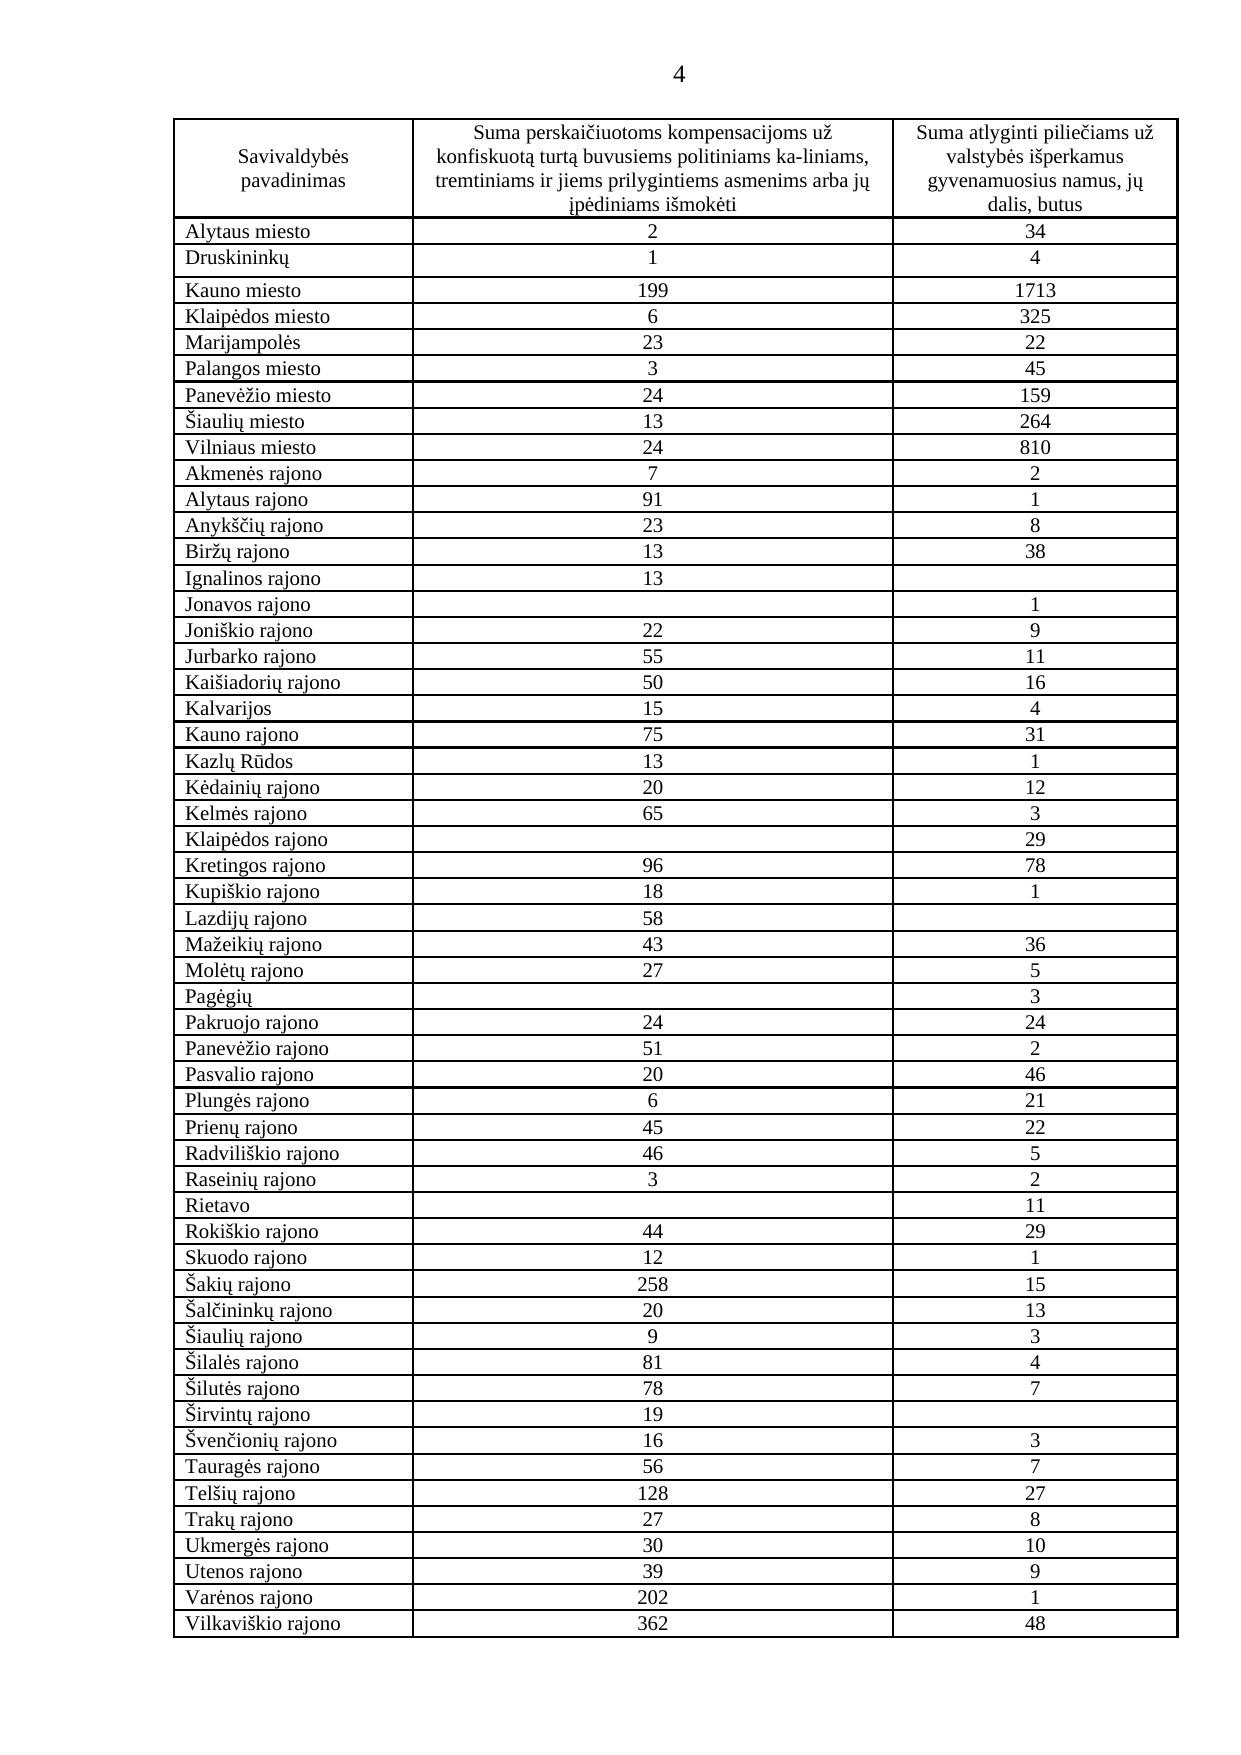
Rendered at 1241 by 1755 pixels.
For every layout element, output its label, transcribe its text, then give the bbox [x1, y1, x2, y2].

table_cell Anykščių rajono [175, 513, 412, 537]
table_cell 56 [414, 1455, 892, 1478]
table_cell 30 [414, 1533, 892, 1557]
table_cell 1 [894, 592, 1176, 616]
table_cell 78 [414, 1376, 892, 1400]
table_cell Mažeikių rajono [175, 932, 412, 956]
table_cell 39 [414, 1559, 892, 1583]
table_cell Klaipėdos rajono [175, 827, 412, 851]
table_cell Ukmergės rajono [175, 1533, 412, 1557]
table_cell Kėdainių rajono [175, 775, 412, 799]
table_cell Vilkaviškio rajono [175, 1611, 412, 1636]
table_cell 24 [414, 1010, 892, 1034]
table_cell Švenčionių rajono [175, 1428, 412, 1452]
table_cell Akmenės rajono [175, 461, 412, 485]
table_cell 7 [414, 461, 892, 485]
table_cell Rietavo [175, 1193, 412, 1217]
table_cell [894, 905, 1176, 929]
table_cell 13 [414, 566, 892, 589]
table_cell 29 [894, 1219, 1176, 1243]
table_cell 258 [414, 1271, 892, 1296]
table_cell Pakruojo rajono [175, 1010, 412, 1034]
table_cell 1 [894, 1245, 1176, 1269]
table_cell 3 [414, 1167, 892, 1191]
table_cell 22 [894, 330, 1176, 354]
table_cell 4 [894, 245, 1176, 276]
table_cell 23 [414, 330, 892, 354]
table_cell 15 [894, 1271, 1176, 1296]
table_cell 1 [894, 487, 1176, 511]
table_cell 51 [414, 1036, 892, 1060]
table_cell 3 [894, 1324, 1176, 1348]
table_cell 13 [894, 1298, 1176, 1322]
table_cell Kaišiadorių rajono [175, 670, 412, 694]
table_cell 11 [894, 1193, 1176, 1217]
table_cell 2 [894, 1036, 1176, 1060]
table_cell Molėtų rajono [175, 958, 412, 982]
table_cell 5 [894, 958, 1176, 982]
table_cell 8 [894, 513, 1176, 537]
table_cell Kazlų Rūdos [175, 749, 412, 773]
table_cell 27 [414, 958, 892, 982]
table_cell Joniškio rajono [175, 618, 412, 642]
table_cell 362 [414, 1611, 892, 1636]
table_cell 24 [414, 383, 892, 407]
table_cell 75 [414, 723, 892, 746]
table_cell 264 [894, 409, 1176, 433]
table_cell 16 [414, 1428, 892, 1452]
table_cell 7 [894, 1455, 1176, 1478]
table_cell 20 [414, 1298, 892, 1322]
table_cell 325 [894, 304, 1176, 328]
table_cell 12 [894, 775, 1176, 799]
table_cell Kalvarijos [175, 696, 412, 720]
table_cell 12 [414, 1245, 892, 1269]
table_cell Alytaus miesto [175, 219, 412, 243]
table_cell Jurbarko rajono [175, 644, 412, 668]
table_cell Prienų rajono [175, 1115, 412, 1139]
table_cell Šilutės rajono [175, 1376, 412, 1400]
table_cell 3 [414, 356, 892, 380]
table_cell Radviliškio rajono [175, 1141, 412, 1165]
table_cell 96 [414, 853, 892, 877]
table_cell 20 [414, 1062, 892, 1086]
table_cell 4 [894, 696, 1176, 720]
table_header Suma atlyginti piliečiams už valstybės išperkamus gyvenamuosius namus, jų dalis, butus [894, 120, 1176, 216]
table_cell 1 [894, 879, 1176, 903]
table_cell 50 [414, 670, 892, 694]
table_header Savivaldybės pavadinimas [175, 120, 412, 216]
table_cell 8 [894, 1507, 1176, 1531]
table_cell Jonavos rajono [175, 592, 412, 616]
table_cell Panevėžio rajono [175, 1036, 412, 1060]
table_cell 46 [414, 1141, 892, 1165]
table_cell Pagėgių [175, 984, 412, 1008]
table_cell Druskininkų [175, 245, 412, 276]
table_cell 159 [894, 383, 1176, 407]
table_cell Kupiškio rajono [175, 879, 412, 903]
table_cell 31 [894, 723, 1176, 746]
table_cell 24 [894, 1010, 1176, 1034]
table_cell 5 [894, 1141, 1176, 1165]
table_cell 38 [894, 539, 1176, 563]
table_cell 46 [894, 1062, 1176, 1086]
table_cell Pasvalio rajono [175, 1062, 412, 1086]
table_cell 23 [414, 513, 892, 537]
table_cell Lazdijų rajono [175, 905, 412, 929]
table_cell Alytaus rajono [175, 487, 412, 511]
table_cell [414, 1193, 892, 1217]
table_cell 13 [414, 409, 892, 433]
table_cell 7 [894, 1376, 1176, 1400]
table_cell Panevėžio miesto [175, 383, 412, 407]
table_cell 15 [414, 696, 892, 720]
table_cell Klaipėdos miesto [175, 304, 412, 328]
table_cell 13 [414, 749, 892, 773]
table_cell 1 [894, 749, 1176, 773]
table_cell Marijampolės [175, 330, 412, 354]
table_cell 27 [894, 1481, 1176, 1505]
table_cell [414, 984, 892, 1008]
table_cell 6 [414, 1089, 892, 1112]
table_cell 48 [894, 1611, 1176, 1636]
table_cell Šakių rajono [175, 1271, 412, 1296]
table_cell 13 [414, 539, 892, 563]
table_cell 16 [894, 670, 1176, 694]
table_cell 199 [414, 278, 892, 302]
table_cell 2 [894, 461, 1176, 485]
table_cell Rokiškio rajono [175, 1219, 412, 1243]
table_cell [414, 592, 892, 616]
table_cell 44 [414, 1219, 892, 1243]
table_cell Varėnos rajono [175, 1585, 412, 1609]
table_cell 24 [414, 435, 892, 459]
table_cell Biržų rajono [175, 539, 412, 563]
table_cell [894, 1402, 1176, 1426]
table_cell Šalčininkų rajono [175, 1298, 412, 1322]
table_cell [894, 566, 1176, 589]
table_cell 1 [894, 1585, 1176, 1609]
table_cell 128 [414, 1481, 892, 1505]
table_cell 4 [894, 1350, 1176, 1374]
table_cell 810 [894, 435, 1176, 459]
table_cell 1 [414, 245, 892, 276]
table_cell Kelmės rajono [175, 801, 412, 825]
table_cell 45 [414, 1115, 892, 1139]
table_cell 78 [894, 853, 1176, 877]
table_cell 45 [894, 356, 1176, 380]
table_cell 20 [414, 775, 892, 799]
table_cell 2 [414, 219, 892, 243]
table_cell 19 [414, 1402, 892, 1426]
table_cell 21 [894, 1089, 1176, 1112]
table_cell Skuodo rajono [175, 1245, 412, 1269]
table_cell Kretingos rajono [175, 853, 412, 877]
table_cell Širvintų rajono [175, 1402, 412, 1426]
table_cell Kauno miesto [175, 278, 412, 302]
table_cell Palangos miesto [175, 356, 412, 380]
table_cell 43 [414, 932, 892, 956]
table_cell 202 [414, 1585, 892, 1609]
table_cell 1713 [894, 278, 1176, 302]
table_cell 58 [414, 905, 892, 929]
table_cell 3 [894, 984, 1176, 1008]
table_cell 9 [894, 618, 1176, 642]
table_cell 3 [894, 1428, 1176, 1452]
table_cell 29 [894, 827, 1176, 851]
table_cell 9 [414, 1324, 892, 1348]
table_cell Raseinių rajono [175, 1167, 412, 1191]
table_cell Utenos rajono [175, 1559, 412, 1583]
table_cell 36 [894, 932, 1176, 956]
table_header Suma perskaičiuotoms kompensacijoms už konfiskuotą turtą buvusiems politiniams ka-liniams, tremtiniams ir jiems prilygintiems asmenims arba jų įpėdiniams išmokėti [414, 120, 892, 216]
table_cell [414, 827, 892, 851]
table_cell 65 [414, 801, 892, 825]
table_cell 18 [414, 879, 892, 903]
table_cell 22 [894, 1115, 1176, 1139]
table_cell Ignalinos rajono [175, 566, 412, 589]
table_cell 6 [414, 304, 892, 328]
table_cell 27 [414, 1507, 892, 1531]
table_cell 10 [894, 1533, 1176, 1557]
table_cell 55 [414, 644, 892, 668]
table_cell Vilniaus miesto [175, 435, 412, 459]
table_cell 3 [894, 801, 1176, 825]
table_cell 22 [414, 618, 892, 642]
table_cell 11 [894, 644, 1176, 668]
table_cell Trakų rajono [175, 1507, 412, 1531]
table_cell 2 [894, 1167, 1176, 1191]
table_cell Kauno rajono [175, 723, 412, 746]
table_cell 34 [894, 219, 1176, 243]
table_cell 9 [894, 1559, 1176, 1583]
table_cell Telšių rajono [175, 1481, 412, 1505]
table_cell 81 [414, 1350, 892, 1374]
table_cell 91 [414, 487, 892, 511]
table_cell Šiaulių rajono [175, 1324, 412, 1348]
table_cell Šilalės rajono [175, 1350, 412, 1374]
table_cell Plungės rajono [175, 1089, 412, 1112]
table_cell Šiaulių miesto [175, 409, 412, 433]
table_cell Tauragės rajono [175, 1455, 412, 1478]
